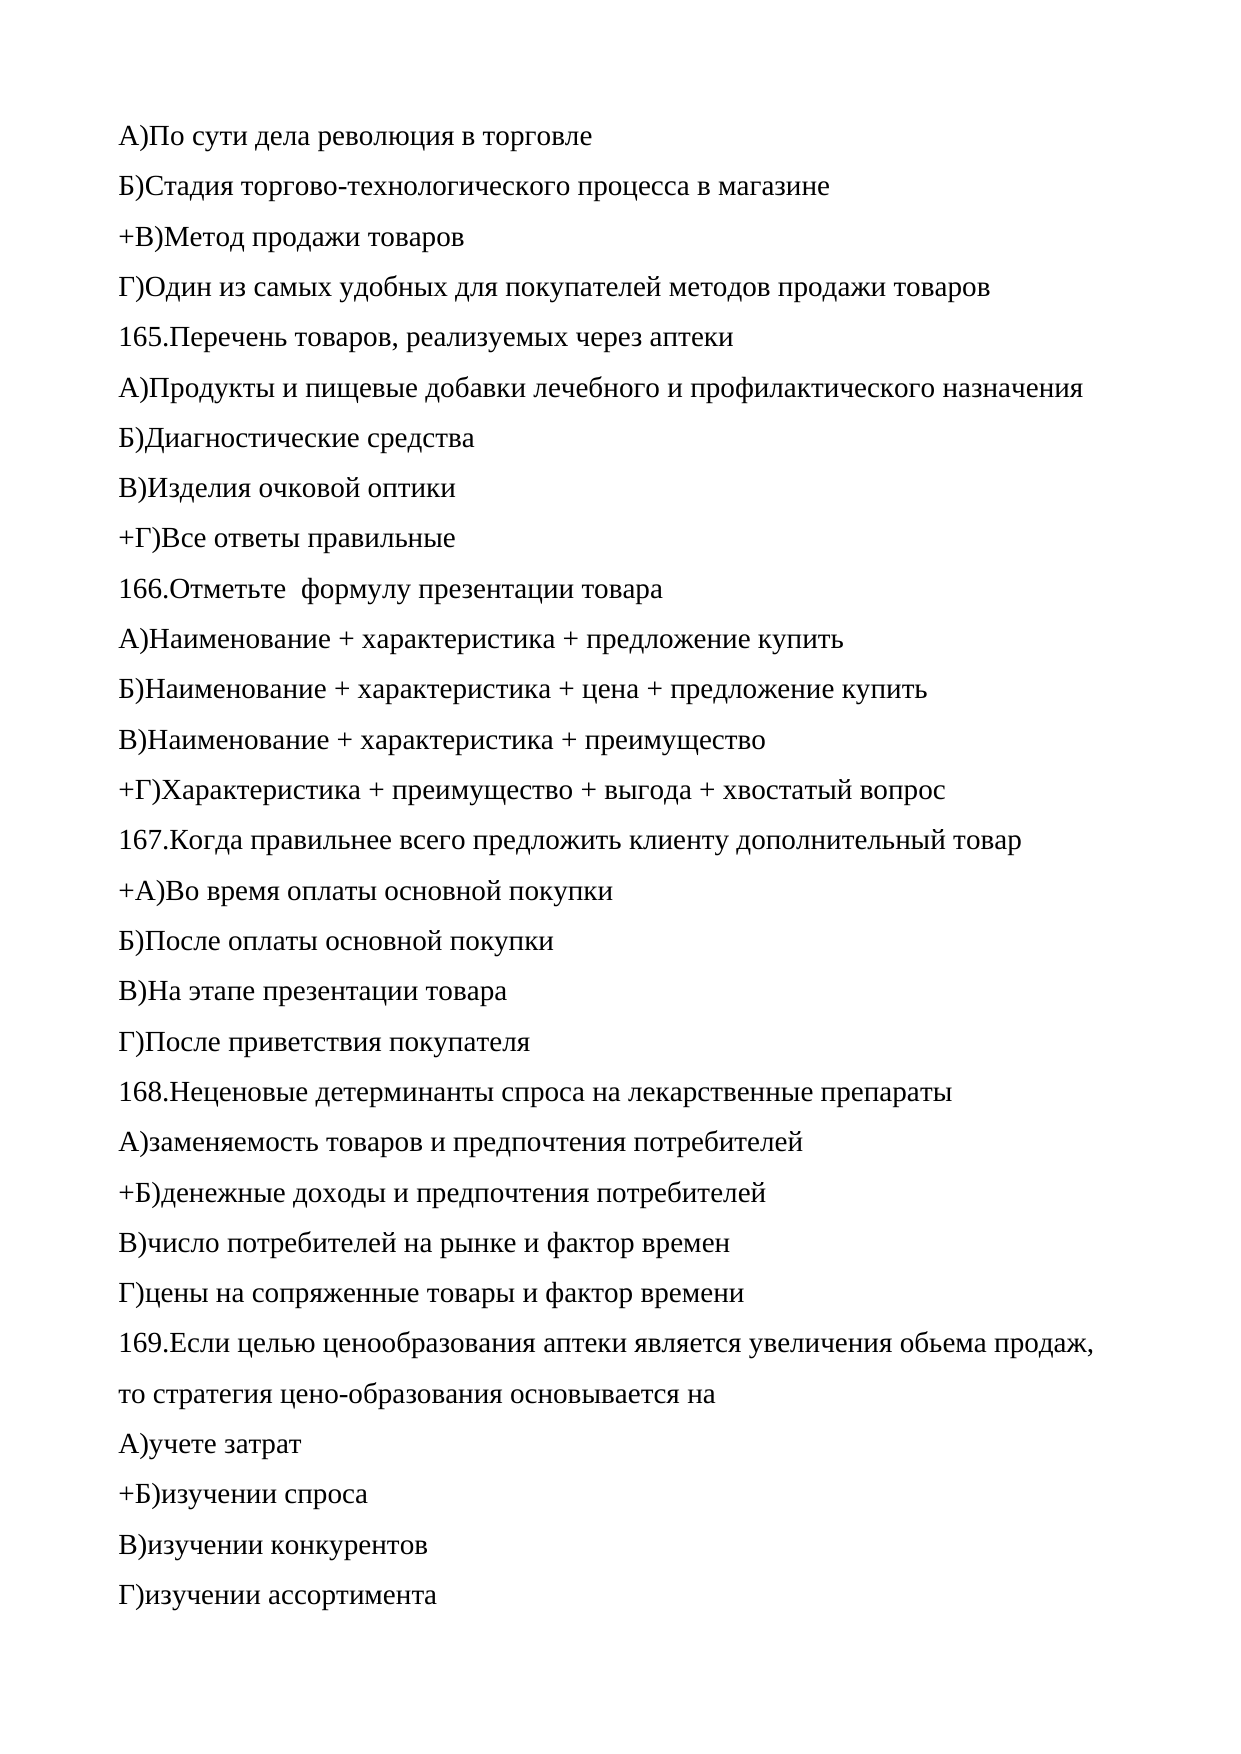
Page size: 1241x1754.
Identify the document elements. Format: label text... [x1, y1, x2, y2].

text Г)цены на сопряженные товары и фактор времени [118, 1275, 1122, 1309]
text А)По сути дела революция в торговле [118, 118, 1122, 152]
text Б)Стадия торгово-технологического процесса в магазине [118, 168, 1122, 202]
text 169.Если целью ценообразования аптеки является увеличения обьема продаж, то стратегия цено-образования основывается на [118, 1326, 1122, 1409]
text В)изучении конкурентов [118, 1527, 1122, 1560]
text 168.Неценовые детерминанты спроса на лекарственные препараты [118, 1074, 1122, 1108]
text Б)Наименование + характеристика + цена + предложение купить [118, 672, 1122, 705]
text 165.Перечень товаров, реализуемых через аптеки [118, 319, 1122, 353]
text В)На этапе презентации товара [118, 973, 1122, 1007]
text Г)После приветствия покупателя [118, 1024, 1122, 1057]
text В)число потребителей на рынке и фактор времен [118, 1225, 1122, 1258]
text А)учете затрат [118, 1426, 1122, 1460]
text +Б)денежные доходы и предпочтения потребителей [118, 1175, 1122, 1208]
text Б)Диагностические средства [118, 420, 1122, 453]
text Г)изучении ассортимента [118, 1577, 1122, 1611]
text А)Продукты и пищевые добавки лечебного и профилактического назначения [118, 370, 1122, 403]
text В)Наименование + характеристика + преимущество [118, 722, 1122, 755]
text +А)Во время оплаты основной покупки [118, 873, 1122, 906]
text 166.Отметьте формулу презентации товара [118, 571, 1122, 604]
text +Б)изучении спроса [118, 1477, 1122, 1510]
text Г)Один из самых удобных для покупателей методов продажи товаров [118, 269, 1122, 303]
text 167.Когда правильнее всего предложить клиенту дополнительный товар [118, 822, 1122, 856]
text Б)После оплаты основной покупки [118, 923, 1122, 957]
text +В)Метод продажи товаров [118, 219, 1122, 252]
text А)Наименование + характеристика + предложение купить [118, 621, 1122, 655]
text В)Изделия очковой оптики [118, 470, 1122, 504]
text +Г)Все ответы правильные [118, 521, 1122, 554]
text +Г)Характеристика + преимущество + выгода + хвостатый вопрос [118, 772, 1122, 806]
text А)заменяемость товаров и предпочтения потребителей [118, 1124, 1122, 1158]
